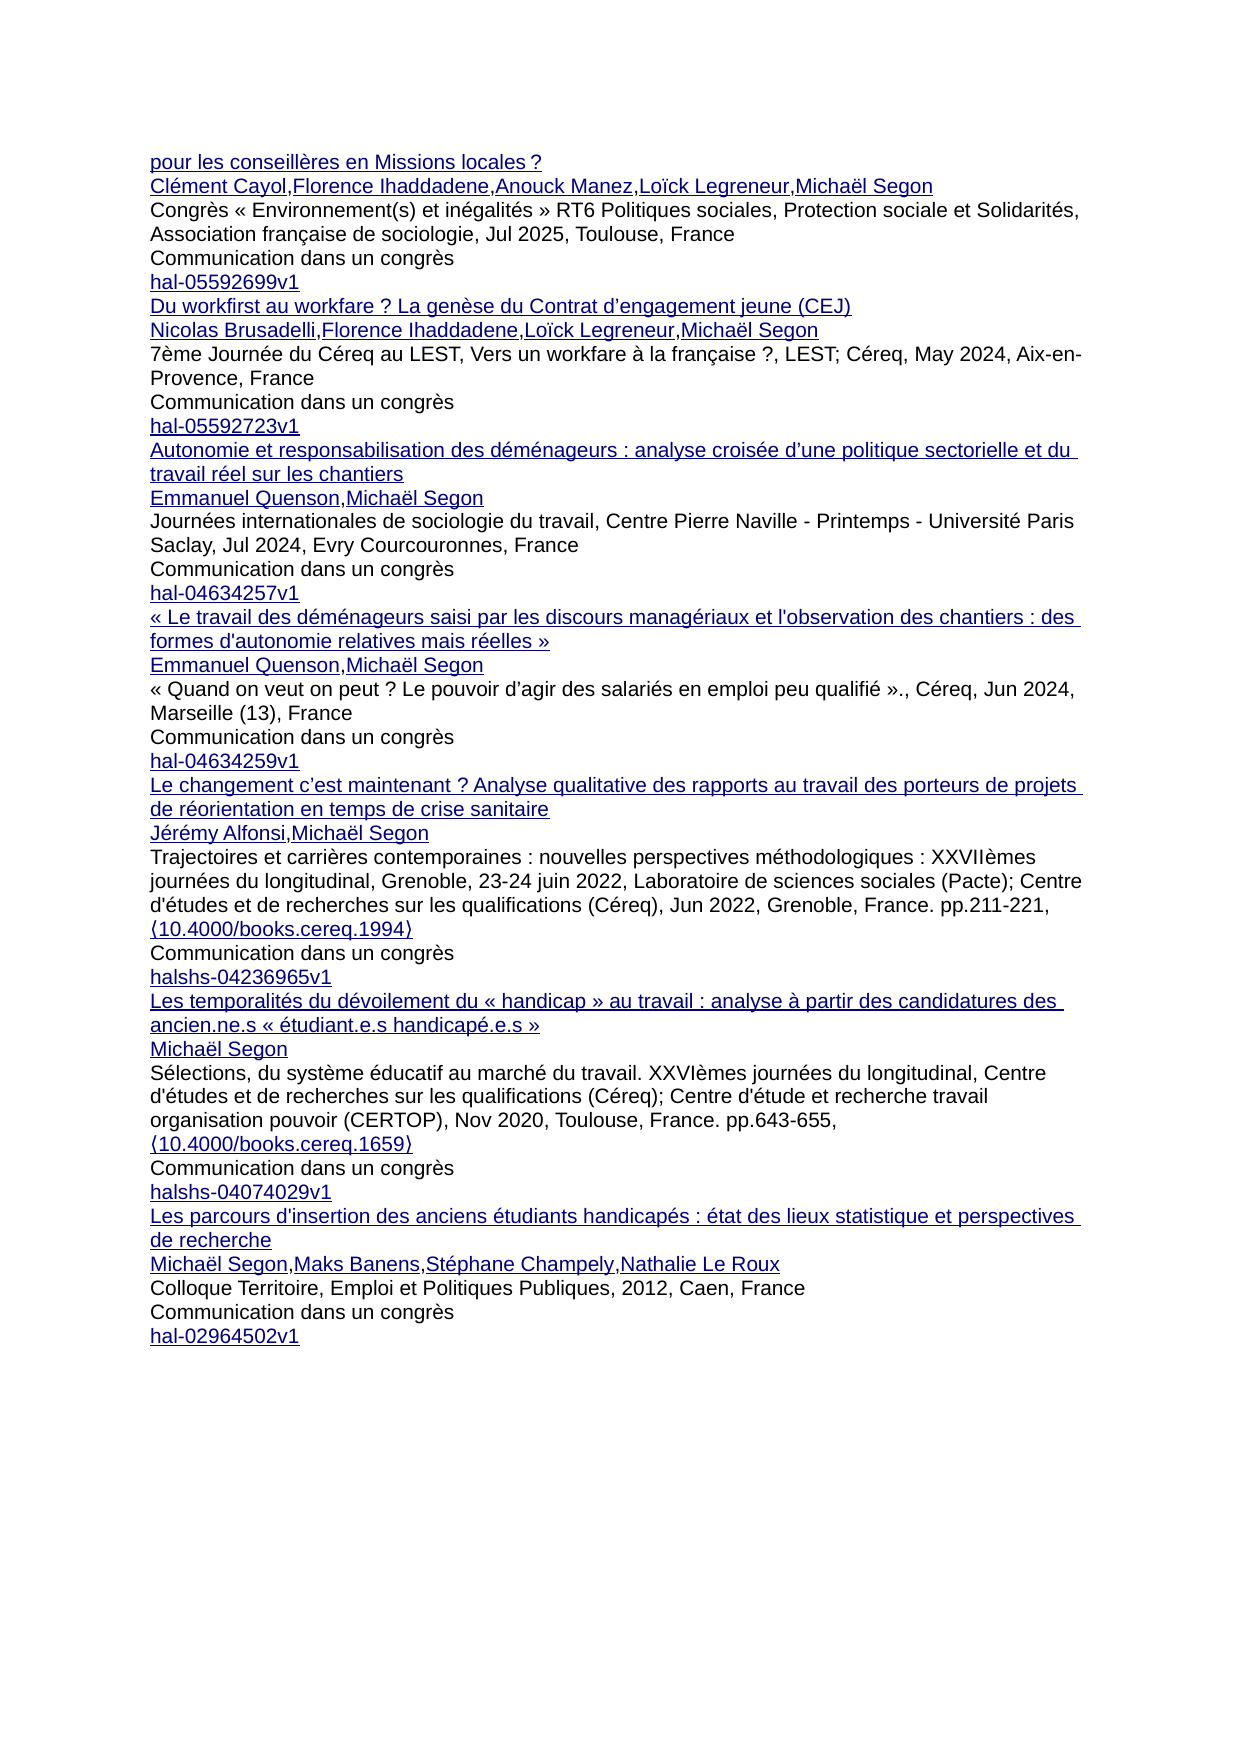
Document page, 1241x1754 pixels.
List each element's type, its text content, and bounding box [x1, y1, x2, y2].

table_cell Les parcours d'insertion des anciens étudiants handicapés : état des lieux statistique et perspectives de recherche Michaël Segon,Maks Banens,Stéphane Champely,Nathalie Le Roux Colloque Territoire, Emploi et Politiques Publiques, 2012, Caen, France Communication dans un congrès hal-02964502v1 [150, 1204, 1090, 1348]
table_header Les 15 à 20 heures d’activités dans le Contrat d’engagement jeune : un changement d’environnement pour les conseillères en Missions locales ? Clément Cayol,Florence Ihaddadene,Anouck Manez,Loïck Legreneur,Michaël Segon Congrès « Environnement(s) et inégalités » RT6 Politiques sociales, Protection sociale et Solidarités, Association française de sociologie, Jul 2025, Toulouse, France Communication dans un congrès hal-05592699v1 [150, 150, 1090, 294]
table_cell Autonomie et responsabilisation des déménageurs : analyse croisée d’une politique sectorielle et du travail réel sur les chantiers Emmanuel Quenson,Michaël Segon Journées internationales de sociologie du travail, Centre Pierre Naville - Printemps - Université Paris Saclay, Jul 2024, Evry Courcouronnes, France Communication dans un congrès hal-04634257v1 [150, 438, 1090, 605]
table_cell Le changement c’est maintenant ? Analyse qualitative des rapports au travail des porteurs de projets de réorientation en temps de crise sanitaire Jérémy Alfonsi,Michaël Segon Trajectoires et carrières contemporaines : nouvelles perspectives méthodologiques : XXVIIèmes journées du longitudinal, Grenoble, 23-24 juin 2022, Laboratoire de sciences sociales (Pacte); Centre d'études et de recherches sur les qualifications (Céreq), Jun 2022, Grenoble, France. pp.211-221, ⟨10.4000/books.cereq.1994⟩ Communication dans un congrès halshs-04236965v1 [150, 773, 1090, 988]
table_cell Du workfirst au workfare ? La genèse du Contrat d’engagement jeune (CEJ) Nicolas Brusadelli,Florence Ihaddadene,Loïck Legreneur,Michaël Segon 7ème Journée du Céreq au LEST, Vers un workfare à la française ?, LEST; Céreq, May 2024, Aix-en-Provence, France Communication dans un congrès hal-05592723v1 [150, 294, 1090, 437]
table_cell Les temporalités du dévoilement du « handicap » au travail : analyse à partir des candidatures des ancien.ne.s « étudiant.e.s handicapé.e.s » Michaël Segon Sélections, du système éducatif au marché du travail. XXVIèmes journées du longitudinal, Centre d'études et de recherches sur les qualifications (Céreq); Centre d'étude et recherche travail organisation pouvoir (CERTOP), Nov 2020, Toulouse, France. pp.643-655, ⟨10.4000/books.cereq.1659⟩ Communication dans un congrès halshs-04074029v1 [150, 989, 1090, 1204]
table_cell « Le travail des déménageurs saisi par les discours managériaux et l'observation des chantiers : des formes d'autonomie relatives mais réelles » Emmanuel Quenson,Michaël Segon « Quand on veut on peut ? Le pouvoir d’agir des salariés en emploi peu qualifié »., Céreq, Jun 2024, Marseille (13), France Communication dans un congrès hal-04634259v1 [150, 605, 1090, 773]
